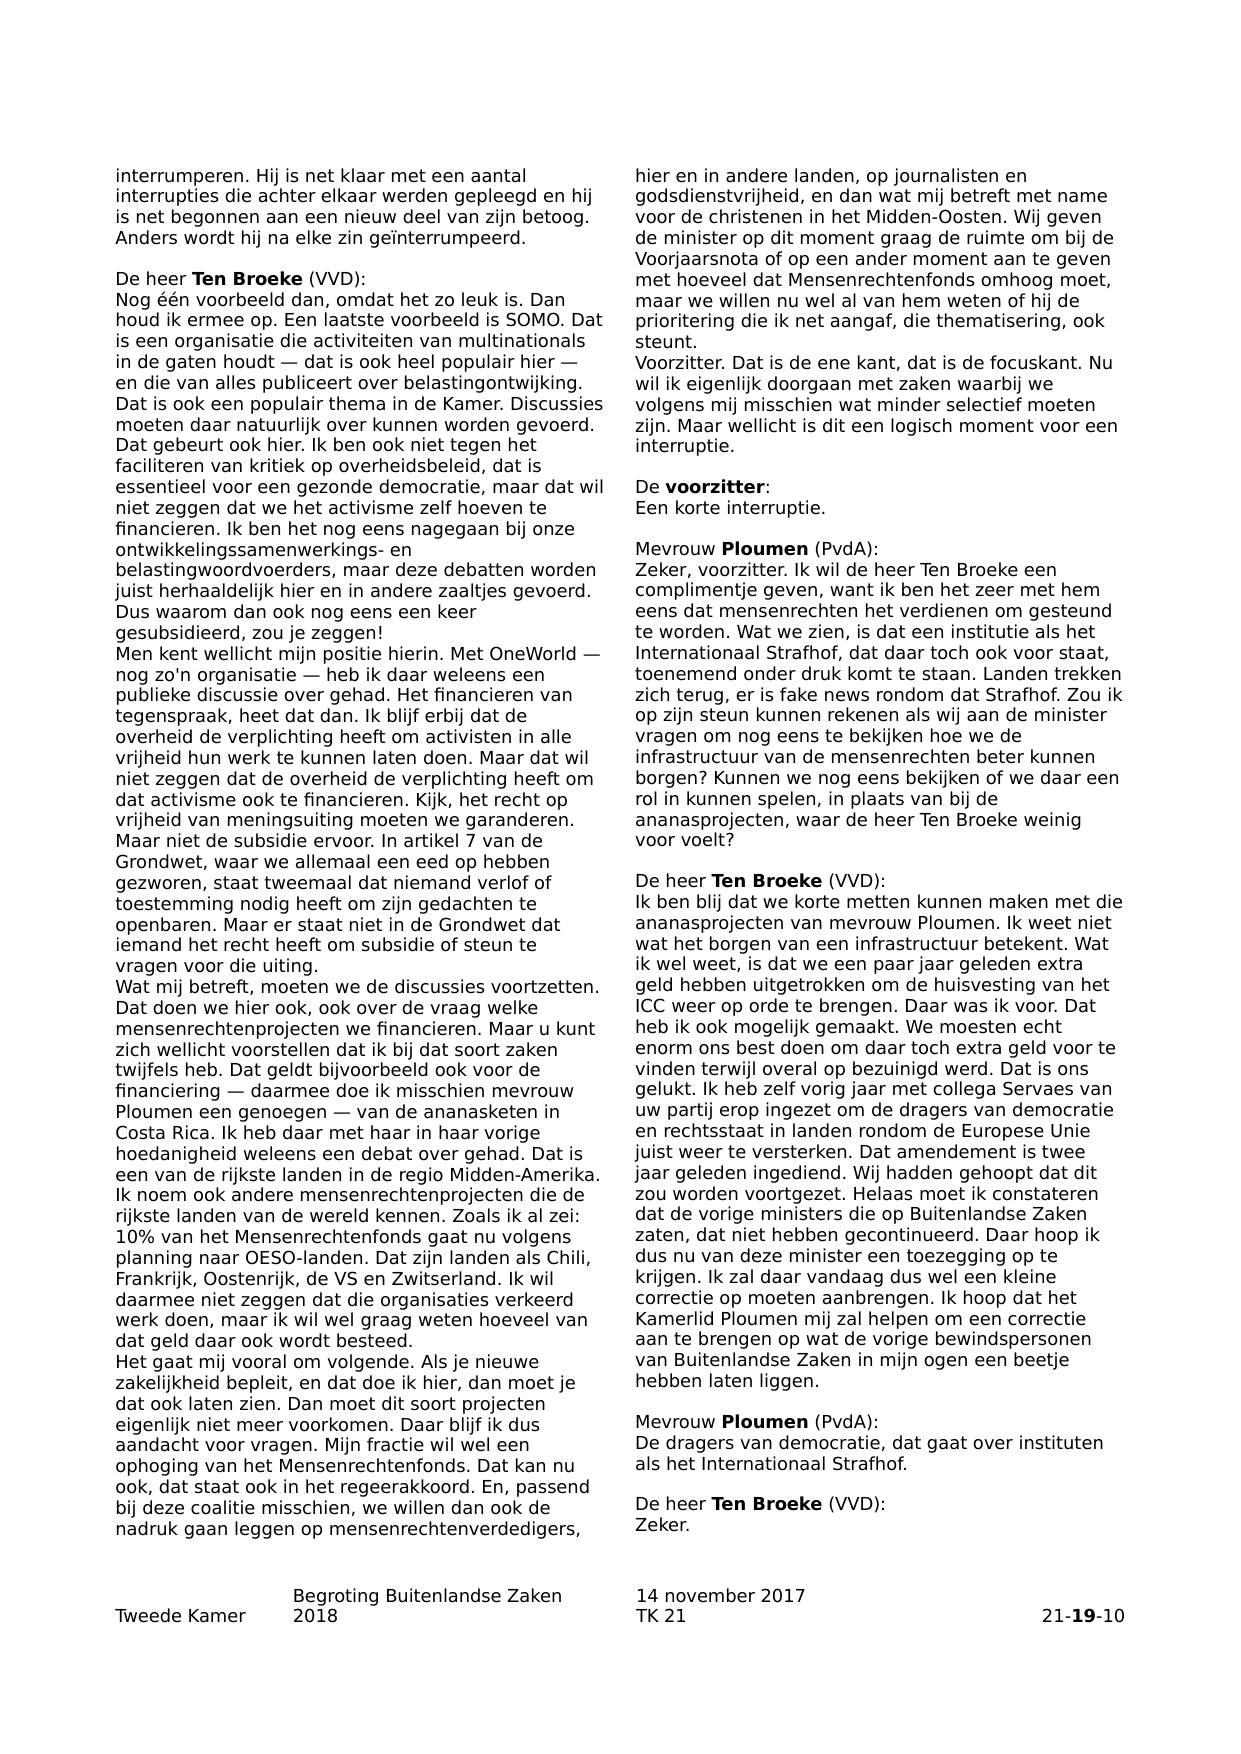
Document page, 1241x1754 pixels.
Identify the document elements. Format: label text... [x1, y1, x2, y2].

text De heer Ten Broeke (VVD): [115, 269, 605, 289]
text Voorzitter. Dat is de ene kant, dat is de focuskant. Nu wil ik eigenlijk doorgaan met zaken waarbij we volgens mij misschien wat minder selectief moeten zijn. Maar wellicht is dit een logisch moment voor een interruptie. [635, 353, 1125, 457]
text De dragers van democratie, dat gaat over instituten als het Internationaal Strafhof. [635, 1432, 1125, 1474]
text Mevrouw Ploumen (PvdA): [635, 1412, 1125, 1432]
text Ik ben blij dat we korte metten kunnen maken met die ananasprojecten van mevrouw Ploumen. Ik weet niet wat het borgen van een infrastructuur betekent. Wat ik wel weet, is dat we een paar jaar geleden extra geld hebben uitgetrokken om de huisvesting van het ICC weer op orde te brengen. Daar was ik voor. Dat heb ik ook mogelijk gemaakt. We moesten echt enorm ons best doen om daar toch extra geld voor te vinden terwijl overal op bezuinigd werd. Dat is ons gelukt. Ik heb zelf vorig jaar met collega Servaes van uw partij erop ingezet om de dragers van democratie en rechtsstaat in landen rondom de Europese Unie juist weer te versterken. Dat amendement is twee jaar geleden ingediend. Wij hadden gehoopt dat dit zou worden voortgezet. Helaas moet ik constateren dat de vorige ministers die op Buitenlandse Zaken zaten, dat niet hebben gecontinueerd. Daar hoop ik dus nu van deze minister een toezegging op te krijgen. Ik zal daar vandaag dus wel een kleine correctie op moeten aanbrengen. Ik hoop dat het Kamerlid Ploumen mij zal helpen om een correctie aan te brengen op wat de vorige bewindspersonen van Buitenlandse Zaken in mijn ogen een beetje hebben laten liggen. [635, 892, 1125, 1392]
text Zeker, voorzitter. Ik wil de heer Ten Broeke een complimentje geven, want ik ben het zeer met hem eens dat mensenrechten het verdienen om gesteund te worden. Wat we zien, is dat een institutie als het Internationaal Strafhof, dat daar toch ook voor staat, toenemend onder druk komt te staan. Landen trekken zich terug, er is fake news rondom dat Strafhof. Zou ik op zijn steun kunnen rekenen als wij aan de minister vragen om nog eens te bekijken hoe we de infrastructuur van de mensenrechten beter kunnen borgen? Kunnen we nog eens bekijken of we daar een rol in kunnen spelen, in plaats van bij de ananasprojecten, waar de heer Ten Broeke weinig voor voelt? [635, 559, 1125, 851]
text Mevrouw Ploumen (PvdA): [635, 538, 1125, 559]
text Men kent wellicht mijn positie hierin. Met OneWorld — nog zo'n organisatie — heb ik daar weleens een publieke discussie over gehad. Het financieren van tegenspraak, heet dat dan. Ik blijf erbij dat de overheid de verplichting heeft om activisten in alle vrijheid hun werk te kunnen laten doen. Maar dat wil niet zeggen dat de overheid de verplichting heeft om dat activisme ook te financieren. Kijk, het recht op vrijheid van meningsuiting moeten we garanderen. Maar niet de subsidie ervoor. In artikel 7 van de Grondwet, waar we allemaal een eed op hebben gezworen, staat tweemaal dat niemand verlof of toestemming nodig heeft om zijn gedachten te openbaren. Maar er staat niet in de Grondwet dat iemand het recht heeft om subsidie of steun te vragen voor die uiting. [115, 643, 605, 977]
text Nog één voorbeeld dan, omdat het zo leuk is. Dan houd ik ermee op. Een laatste voorbeeld is SOMO. Dat is een organisatie die activiteiten van multinationals in de gaten houdt — dat is ook heel populair hier — en die van alles publiceert over belastingontwijking. Dat is ook een populair thema in de Kamer. Discussies moeten daar natuurlijk over kunnen worden gevoerd. Dat gebeurt ook hier. Ik ben ook niet tegen het faciliteren van kritiek op overheidsbeleid, dat is essentieel voor een gezonde democratie, maar dat wil niet zeggen dat we het activisme zelf hoeven te financieren. Ik ben het nog eens nagegaan bij onze ontwikkelingssamenwerkings- en belastingwoordvoerders, maar deze debatten worden juist herhaaldelijk hier en in andere zaaltjes gevoerd. Dus waarom dan ook nog eens een keer gesubsidieerd, zou je zeggen! [115, 289, 605, 643]
text Een korte interruptie. [635, 498, 1125, 518]
text hier en in andere landen, op journalisten en godsdienstvrijheid, en dan wat mij betreft met name voor de christenen in het Midden-Oosten. Wij geven de minister op dit moment graag de ruimte om bij de Voorjaarsnota of op een ander moment aan te geven met hoeveel dat Mensenrechtenfonds omhoog moet, maar we willen nu wel al van hem weten of hij de prioritering die ik net aangaf, die thematisering, ook steunt. [635, 165, 1125, 353]
text De voorzitter: [635, 477, 1125, 498]
text De heer Ten Broeke (VVD): [635, 1494, 1125, 1515]
text De heer Ten Broeke (VVD): [635, 871, 1125, 892]
text Het gaat mij vooral om volgende. Als je nieuwe zakelijkheid bepleit, en dat doe ik hier, dan moet je dat ook laten zien. Dan moet dit soort projecten eigenlijk niet meer voorkomen. Daar blijf ik dus aandacht voor vragen. Mijn fractie wil wel een ophoging van het Mensenrechtenfonds. Dat kan nu ook, dat staat ook in het regeerakkoord. En, passend bij deze coalitie misschien, we willen dan ook de nadruk gaan leggen op mensenrechtenverdedigers, [115, 1352, 605, 1539]
text interrumperen. Hij is net klaar met een aantal interrupties die achter elkaar werden gepleegd en hij is net begonnen aan een nieuw deel van zijn betoog. Anders wordt hij na elke zin geïnterrumpeerd. [115, 165, 605, 249]
text Wat mij betreft, moeten we de discussies voortzetten. Dat doen we hier ook, ook over de vraag welke mensenrechtenprojecten we financieren. Maar u kunt zich wellicht voorstellen dat ik bij dat soort zaken twijfels heb. Dat geldt bijvoorbeeld ook voor de financiering — daarmee doe ik misschien mevrouw Ploumen een genoegen — van de ananasketen in Costa Rica. Ik heb daar met haar in haar vorige hoedanigheid weleens een debat over gehad. Dat is een van de rijkste landen in de regio Midden-Amerika. Ik noem ook andere mensenrechtenprojecten die de rijkste landen van de wereld kennen. Zoals ik al zei: 10% van het Mensenrechtenfonds gaat nu volgens planning naar OESO-landen. Dat zijn landen als Chili, Frankrijk, Oostenrijk, de VS en Zwitserland. Ik wil daarmee niet zeggen dat die organisaties verkeerd werk doen, maar ik wil wel graag weten hoeveel van dat geld daar ook wordt besteed. [115, 977, 605, 1352]
text Zeker. [635, 1515, 1125, 1536]
